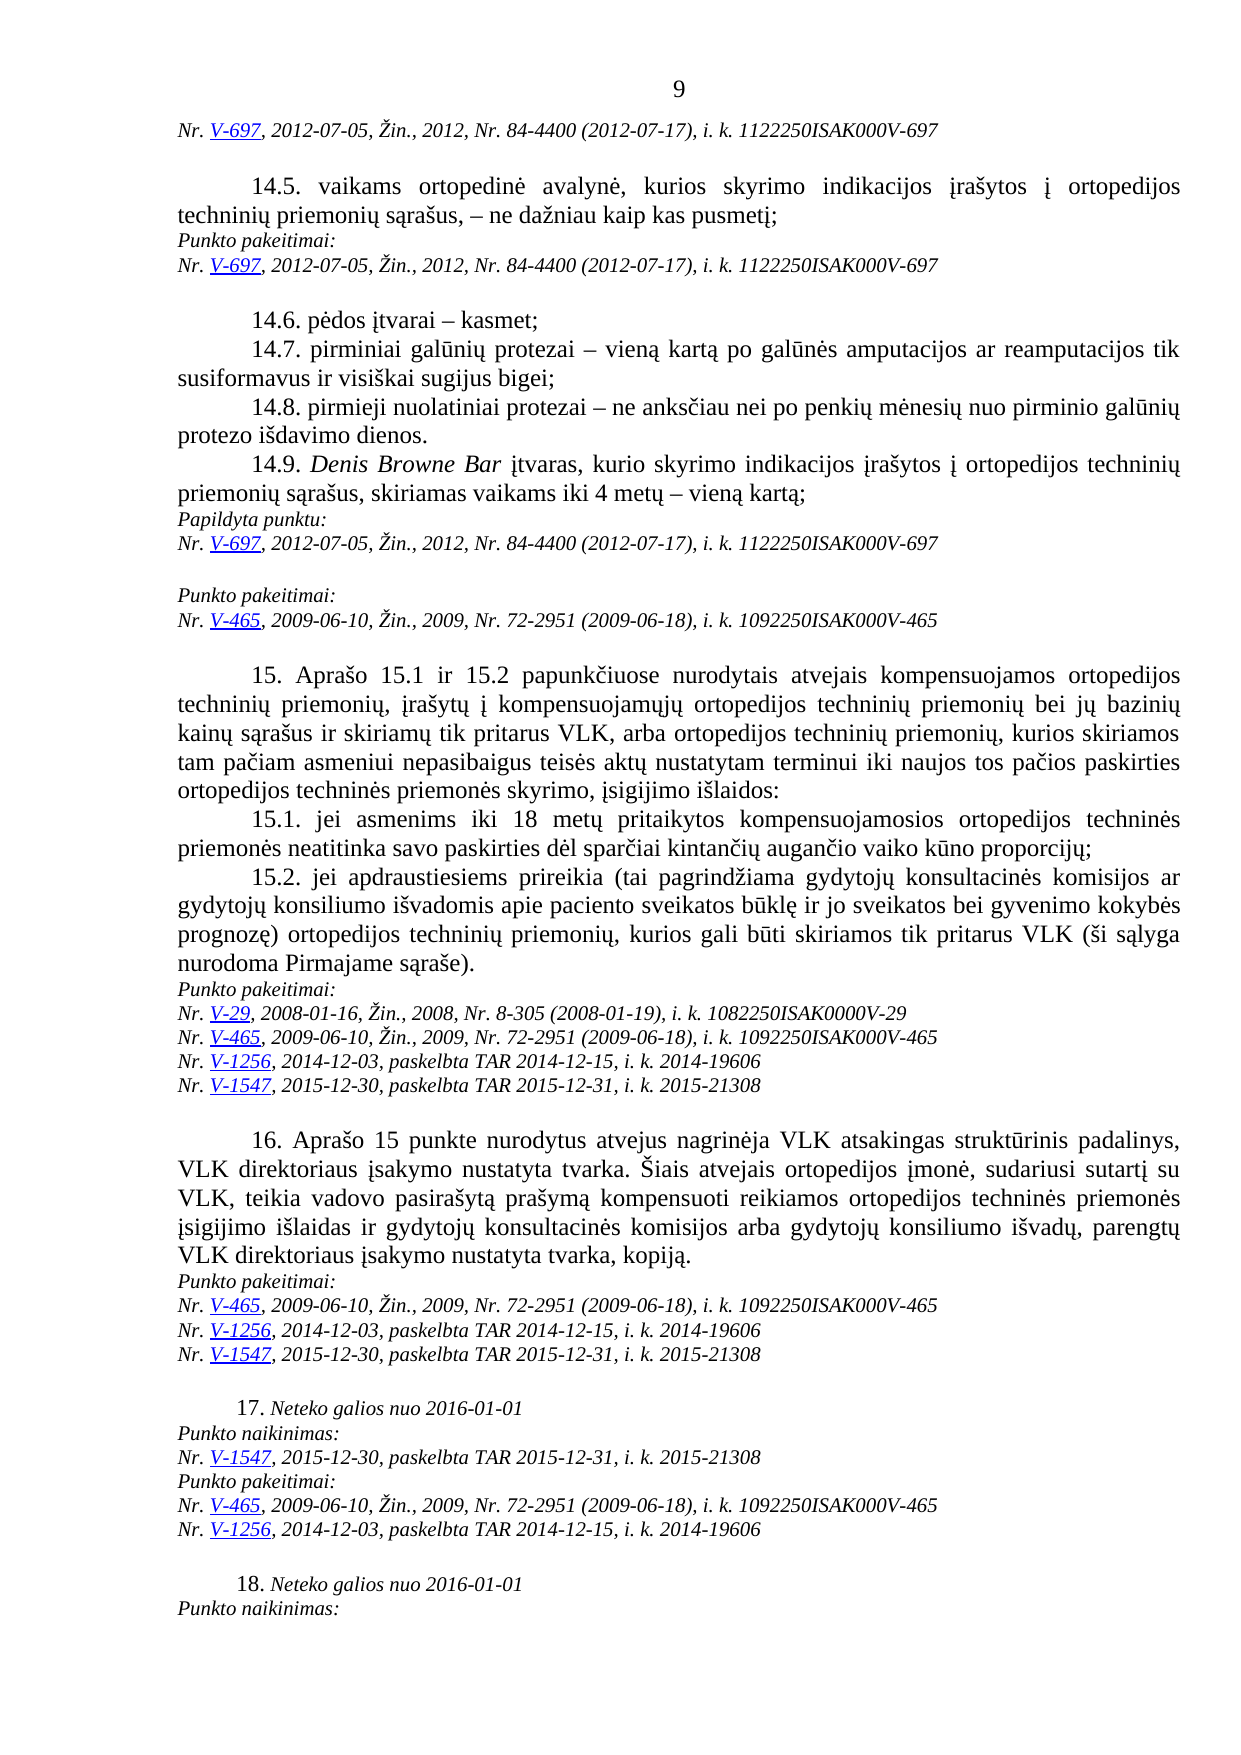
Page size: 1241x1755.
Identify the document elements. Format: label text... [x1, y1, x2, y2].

text 14.9. Denis Browne Bar įtvaras, kurio skyrimo indikacijos įrašytos į ortopedijos techninių priemonių sąrašus, skiriamas vaikams iki 4 metų – vieną kartą; [177, 449, 1181, 507]
text 14.5. vaikams ortopedinė avalynė, kurios skyrimo indikacijos įrašytos į ortopedijos techninių priemonių sąrašus, – ne dažniau kaip kas pusmetį; [177, 171, 1181, 228]
text 15.1. jei asmenims iki 18 metų pritaikytos kompensuojamosios ortopedijos techninės priemonės neatitinka savo paskirties dėl sparčiai kintančių augančio vaiko kūno proporcijų; [177, 804, 1181, 862]
text 18. Neteko galios nuo 2016-01-01 [177, 1570, 1181, 1596]
text 14.8. pirmieji nuolatiniai protezai – ne anksčiau nei po penkių mėnesių nuo pirminio galūnių protezo išdavimo dienos. [177, 392, 1181, 449]
text Nr. V-465, 2009-06-10, Žin., 2009, Nr. 72-2951 (2009-06-18), i. k. 1092250ISAK000V-465 [177, 607, 1181, 632]
text Punkto pakeitimai: [177, 1269, 1181, 1293]
text Nr. V-697, 2012-07-05, Žin., 2012, Nr. 84-4400 (2012-07-17), i. k. 1122250ISAK000V-697 [177, 531, 1181, 555]
text Nr. V-1256, 2014-12-03, paskelbta TAR 2014-12-15, i. k. 2014-19606 [177, 1317, 1181, 1342]
text Punkto naikinimas: [177, 1596, 1181, 1620]
text Punkto naikinimas: [177, 1421, 1181, 1445]
text Nr. V-1256, 2014-12-03, paskelbta TAR 2014-12-15, i. k. 2014-19606 [177, 1517, 1181, 1541]
text 16. Aprašo 15 punkte nurodytus atvejus nagrinėja VLK atsakingas struktūrinis padalinys, VLK direktoriaus įsakymo nustatyta tvarka. Šiais atvejais ortopedijos įmonė, sudariusi sutartį su VLK, teikia vadovo pasirašytą prašymą kompensuoti reikiamos ortopedijos techninės priemonės įsigijimo išlaidas ir gydytojų konsultacinės komisijos arba gydytojų konsiliumo išvadų, parengtų VLK direktoriaus įsakymo nustatyta tvarka, kopiją. [177, 1126, 1181, 1269]
text Nr. V-465, 2009-06-10, Žin., 2009, Nr. 72-2951 (2009-06-18), i. k. 1092250ISAK000V-465 [177, 1025, 1181, 1049]
text Nr. V-1256, 2014-12-03, paskelbta TAR 2014-12-15, i. k. 2014-19606 [177, 1049, 1181, 1073]
text 17. Neteko galios nuo 2016-01-01 [177, 1394, 1181, 1421]
text Nr. V-1547, 2015-12-30, paskelbta TAR 2015-12-31, i. k. 2015-21308 [177, 1342, 1181, 1366]
text Nr. V-697, 2012-07-05, Žin., 2012, Nr. 84-4400 (2012-07-17), i. k. 1122250ISAK000V-697 [177, 252, 1181, 277]
text 14.7. pirminiai galūnių protezai – vieną kartą po galūnės amputacijos ar reamputacijos tik susiformavus ir visiškai sugijus bigei; [177, 334, 1181, 392]
text Nr. V-465, 2009-06-10, Žin., 2009, Nr. 72-2951 (2009-06-18), i. k. 1092250ISAK000V-465 [177, 1493, 1181, 1517]
text Nr. V-1547, 2015-12-30, paskelbta TAR 2015-12-31, i. k. 2015-21308 [177, 1073, 1181, 1097]
text 15. Aprašo 15.1 ir 15.2 papunkčiuose nurodytais atvejais kompensuojamos ortopedijos techninių priemonių, įrašytų į kompensuojamųjų ortopedijos techninių priemonių bei jų bazinių kainų sąrašus ir skiriamų tik pritarus VLK, arba ortopedijos techninių priemonių, kurios skiriamos tam pačiam asmeniui nepasibaigus teisės aktų nustatytam terminui iki naujos tos pačios paskirties ortopedijos techninės priemonės skyrimo, įsigijimo išlaidos: [177, 660, 1181, 804]
text 15.2. jei apdraustiesiems prireikia (tai pagrindžiama gydytojų konsultacinės komisijos ar gydytojų konsiliumo išvadomis apie paciento sveikatos būklę ir jo sveikatos bei gyvenimo kokybės prognozę) ortopedijos techninių priemonių, kurios gali būti skiriamos tik pritarus VLK (ši sąlyga nurodoma Pirmajame sąraše). [177, 862, 1181, 977]
text Punkto pakeitimai: [177, 977, 1181, 1001]
text Nr. V-1547, 2015-12-30, paskelbta TAR 2015-12-31, i. k. 2015-21308 [177, 1445, 1181, 1469]
text Punkto pakeitimai: [177, 1469, 1181, 1493]
text Punkto pakeitimai: [177, 583, 1181, 607]
text 14.6. pėdos įtvarai – kasmet; [177, 305, 1181, 334]
text Papildyta punktu: [177, 507, 1181, 531]
text Punkto pakeitimai: [177, 228, 1181, 252]
text Nr. V-465, 2009-06-10, Žin., 2009, Nr. 72-2951 (2009-06-18), i. k. 1092250ISAK000V-465 [177, 1293, 1181, 1317]
text Nr. V-29, 2008-01-16, Žin., 2008, Nr. 8-305 (2008-01-19), i. k. 1082250ISAK0000V-29 [177, 1001, 1181, 1025]
text Nr. V-697, 2012-07-05, Žin., 2012, Nr. 84-4400 (2012-07-17), i. k. 1122250ISAK000V-697 [177, 118, 1181, 142]
